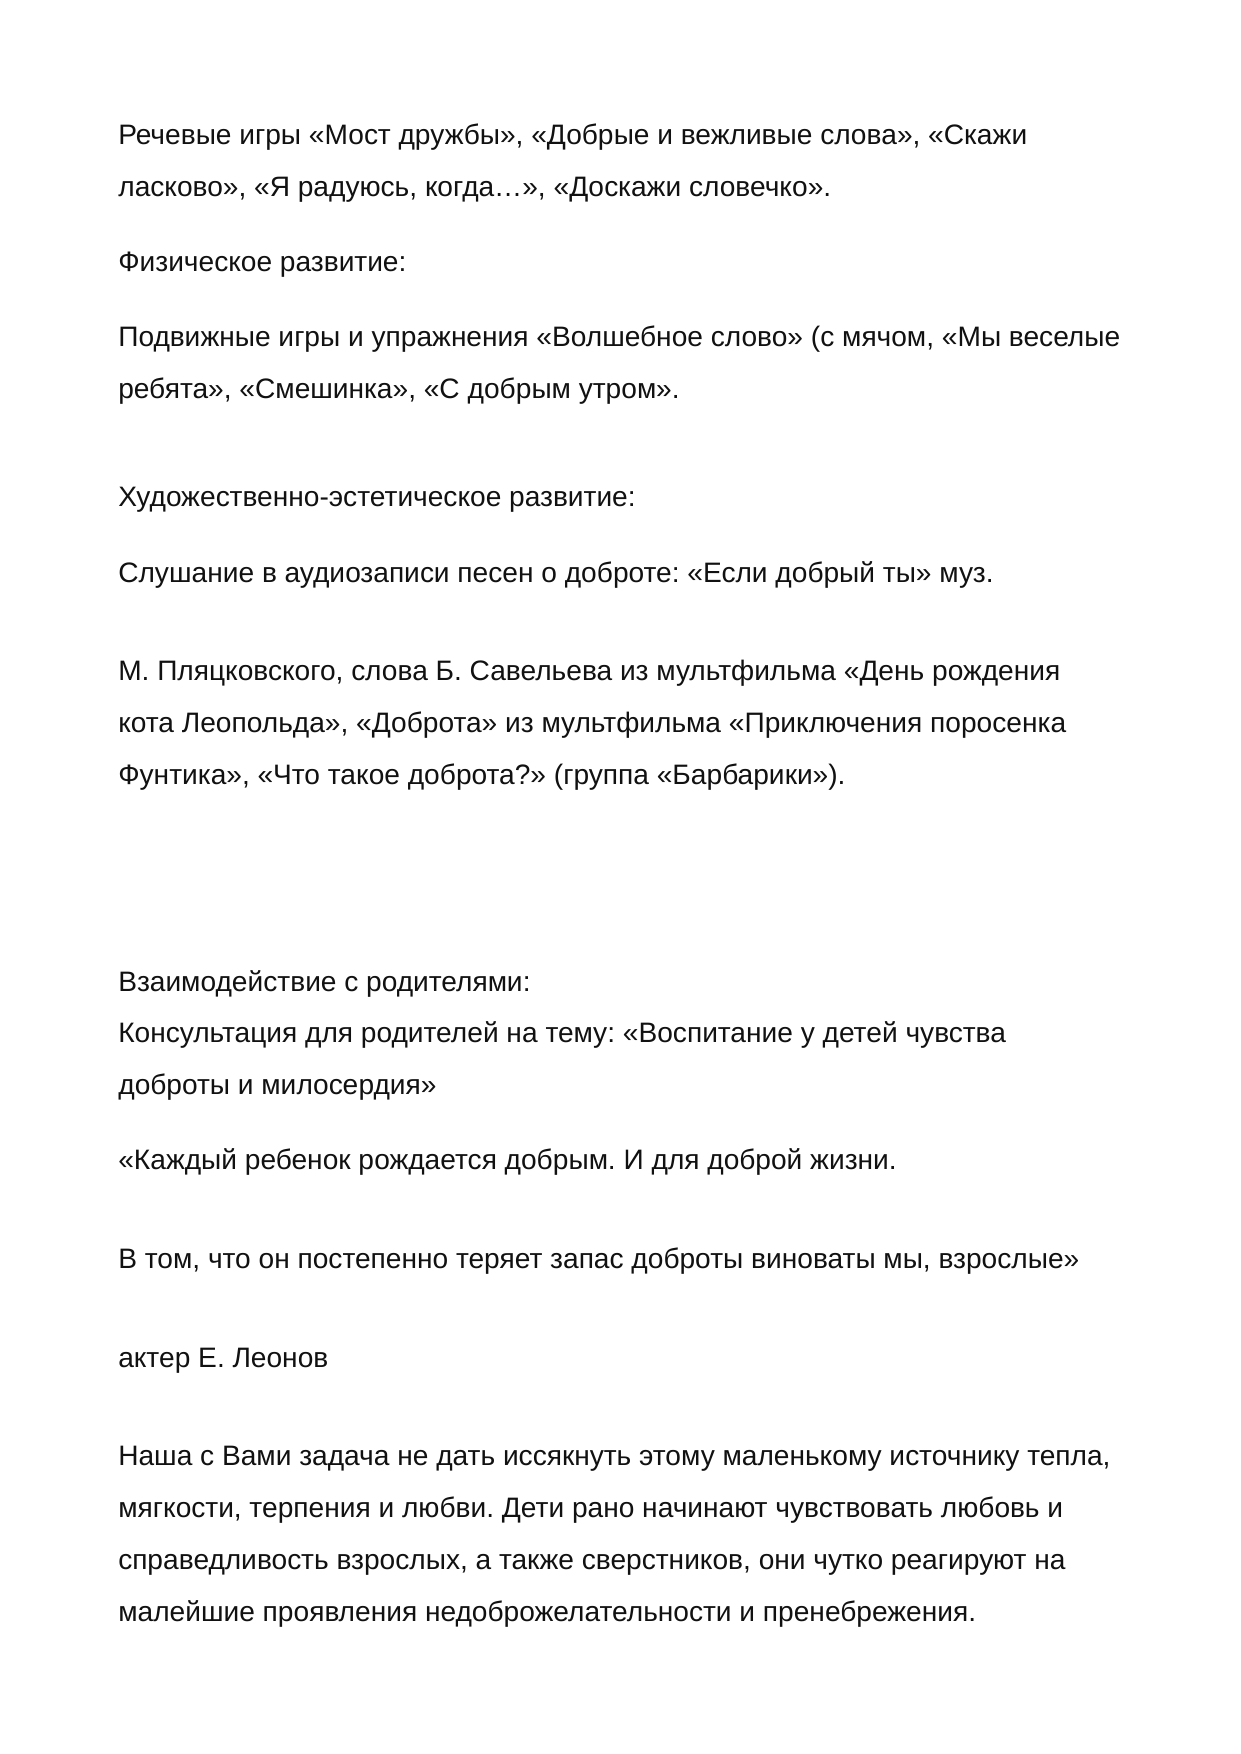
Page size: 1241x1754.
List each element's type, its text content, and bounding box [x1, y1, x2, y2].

text М. Пляцковского, слова Б. Савельева из мультфильма «День рождения кота Леопольда», «Доброта» из мультфильма «Приключения поросенка Фунтика», «Что такое доброта?» (группа «Барбарики»). [118, 654, 1122, 790]
text Наша с Вами задача не дать иссякнуть этому маленькому источнику тепла, мягкости, терпения и любви. Дети рано начинают чувствовать любовь и справедливость взрослых, а также сверстников, они чутко реагируют на малейшие проявления недоброжелательности и пренебрежения. [118, 1439, 1122, 1627]
text «Каждый ребенок рождается добрым. И для доброй жизни. [118, 1143, 1122, 1176]
text актер Е. Леонов [118, 1341, 1122, 1373]
text Консультация для родителей на тему: «Воспитание у детей чувства доброты и милосердия» [118, 1016, 1122, 1101]
text Слушание в аудиозаписи песен о доброте: «Если добрый ты» муз. [118, 556, 1122, 588]
text Речевые игры «Мост дружбы», «Добрые и вежливые слова», «Скажи ласково», «Я радуюсь, когда…», «Доскажи словечко». [118, 118, 1122, 202]
text Подвижные игры и упражнения «Волшебное слово» (с мячом, «Мы веселые ребята», «Смешинка», «С добрым утром». [118, 320, 1122, 404]
text Взаимодействие с родителями: [118, 964, 1122, 997]
text Физическое развитие: [118, 245, 1122, 277]
text В том, что он постепенно теряет запас доброты виноваты мы, взрослые» [118, 1242, 1122, 1274]
text Художественно-эстетическое развитие: [118, 480, 1122, 513]
